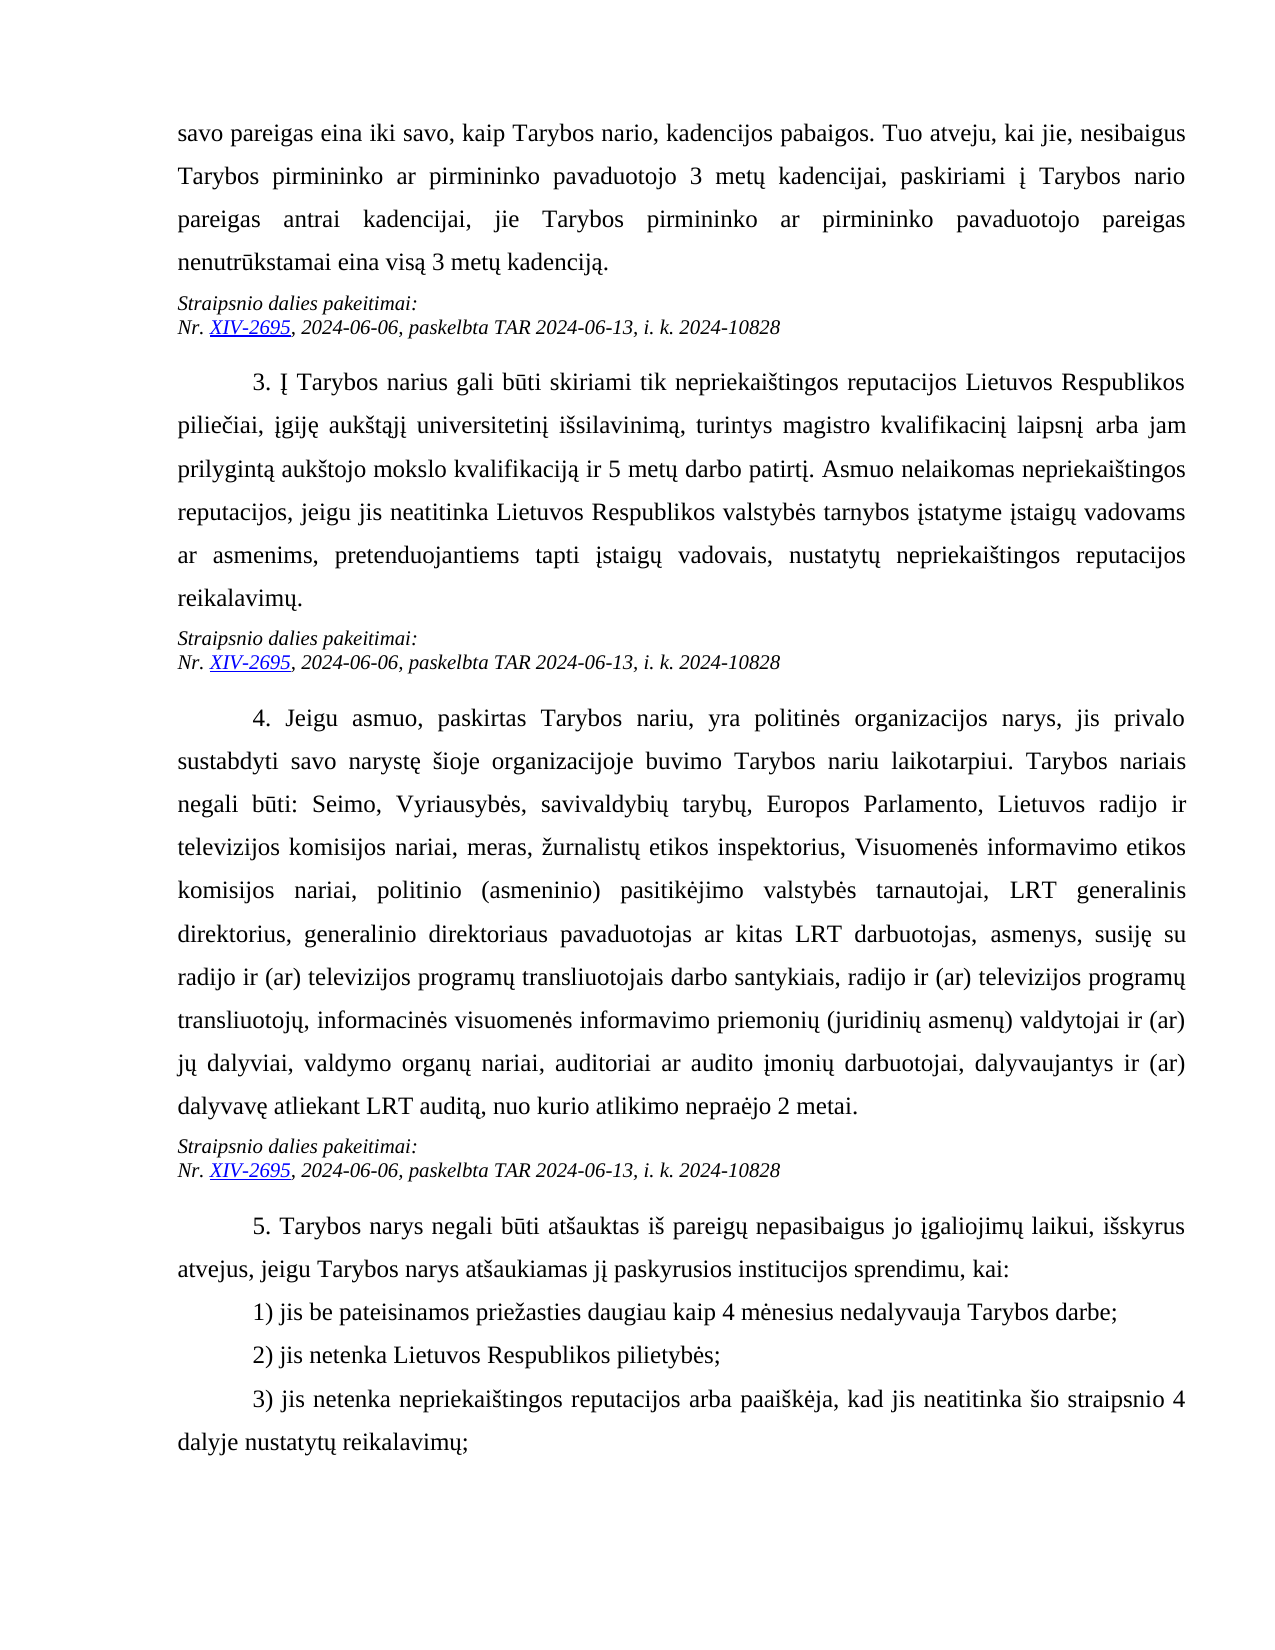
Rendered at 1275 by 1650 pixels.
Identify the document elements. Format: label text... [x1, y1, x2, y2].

text Straipsnio dalies pakeitimai: [177, 626, 1186, 650]
text 2) jis netenka Lietuvos Respublikos pilietybės; [177, 1341, 1186, 1369]
text 1) jis be pateisinamos priežasties daugiau kaip 4 mėnesius nedalyvauja Tarybos darbe; [177, 1297, 1186, 1326]
text 5. Tarybos narys negali būti atšauktas iš pareigų nepasibaigus jo įgaliojimų laikui, išskyrus atvejus, jeigu Tarybos narys atšaukiamas jį paskyrusios institucijos sprendimu, kai: [177, 1211, 1186, 1283]
text Nr. XIV-2695, 2024-06-06, paskelbta TAR 2024-06-13, i. k. 2024-10828 [177, 315, 1186, 339]
text 4. Jeigu asmuo, paskirtas Tarybos nariu, yra politinės organizacijos narys, jis privalo sustabdyti savo narystę šioje organizacijoje buvimo Tarybos nariu laikotarpiui. Tarybos nariais negali būti: Seimo, Vyriausybės, savivaldybių tarybų, Europos Parlamento, Lietuvos radijo ir televizijos komisijos nariai, meras, žurnalistų etikos inspektorius, Visuomenės informavimo etikos komisijos nariai, politinio (asmeninio) pasitikėjimo valstybės tarnautojai, LRT generalinis direktorius, generalinio direktoriaus pavaduotojas ar kitas LRT darbuotojas, asmenys, susiję su radijo ir (ar) televizijos programų transliuotojais darbo santykiais, radijo ir (ar) televizijos programų transliuotojų, informacinės visuomenės informavimo priemonių (juridinių asmenų) valdytojai ir (ar) jų dalyviai, valdymo organų nariai, auditoriai ar audito įmonių darbuotojai, dalyvaujantys ir (ar) dalyvavę atliekant LRT auditą, nuo kurio atlikimo nepraėjo 2 metai. [177, 703, 1186, 1120]
text Nr. XIV-2695, 2024-06-06, paskelbta TAR 2024-06-13, i. k. 2024-10828 [177, 650, 1186, 674]
text Straipsnio dalies pakeitimai: [177, 291, 1186, 315]
text savo pareigas eina iki savo, kaip Tarybos nario, kadencijos pabaigos. Tuo atveju, kai jie, nesibaigus Tarybos pirmininko ar pirmininko pavaduotojo 3 metų kadencijai, paskiriami į Tarybos nario pareigas antrai kadencijai, jie Tarybos pirmininko ar pirmininko pavaduotojo pareigas nenutrūkstamai eina visą 3 metų kadenciją. [177, 118, 1186, 276]
text Nr. XIV-2695, 2024-06-06, paskelbta TAR 2024-06-13, i. k. 2024-10828 [177, 1158, 1186, 1182]
text 3. Į Tarybos narius gali būti skiriami tik nepriekaištingos reputacijos Lietuvos Respublikos piliečiai, įgiję aukštąjį universitetinį išsilavinimą, turintys magistro kvalifikacinį laipsnį arba jam prilygintą aukštojo mokslo kvalifikaciją ir 5 metų darbo patirtį. Asmuo nelaikomas nepriekaištingos reputacijos, jeigu jis neatitinka Lietuvos Respublikos valstybės tarnybos įstatyme įstaigų vadovams ar asmenims, pretenduojantiems tapti įstaigų vadovais, nustatytų nepriekaištingos reputacijos reikalavimų. [177, 367, 1186, 612]
text Straipsnio dalies pakeitimai: [177, 1134, 1186, 1158]
text 3) jis netenka nepriekaištingos reputacijos arba paaiškėja, kad jis neatitinka šio straipsnio 4 dalyje nustatytų reikalavimų; [177, 1384, 1186, 1456]
